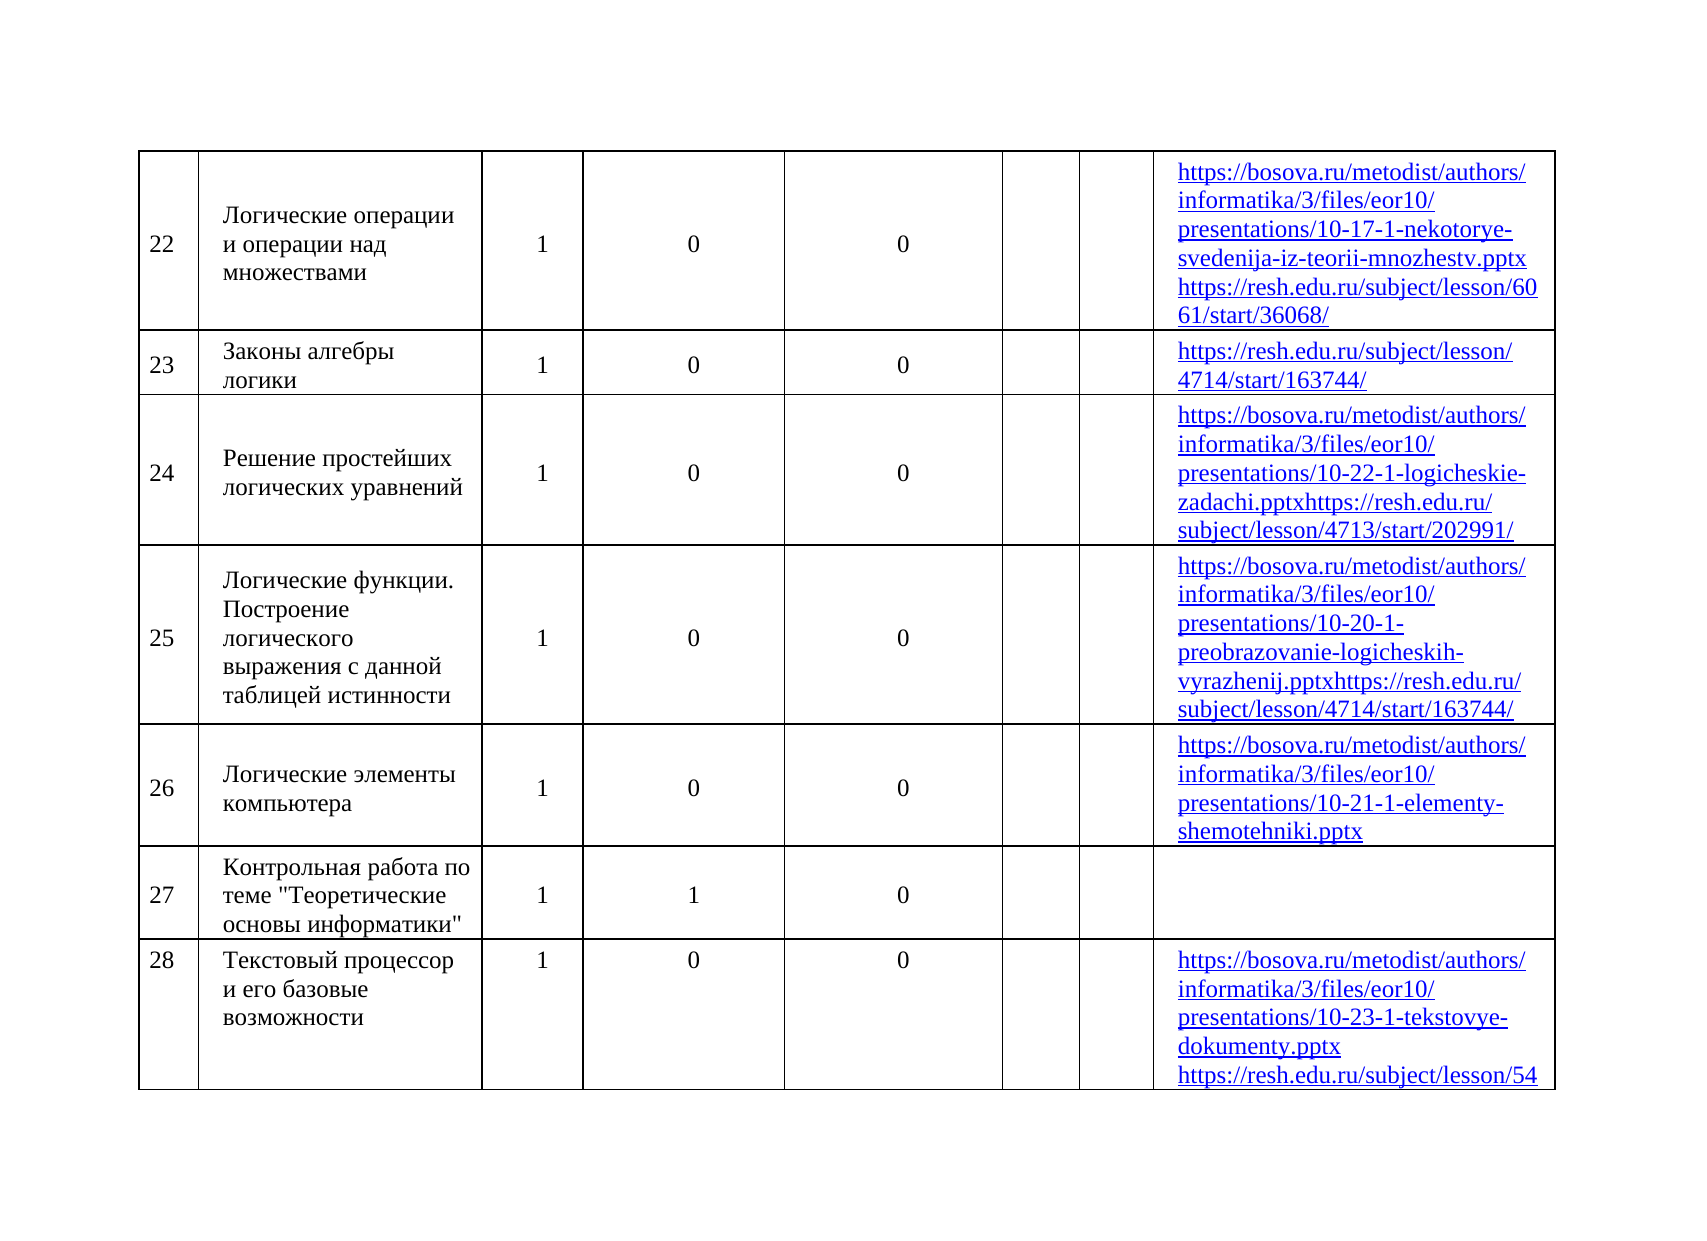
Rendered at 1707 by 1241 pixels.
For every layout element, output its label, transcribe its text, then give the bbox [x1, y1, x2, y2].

table_cell [1080, 847, 1153, 938]
table_cell [1080, 152, 1153, 329]
table_cell https://bosova.ru/metodist/authors/informatika/3/files/eor10/presentations/10-20-1-preobrazovanie-logicheskih-vyrazhenij.pptxhttps://resh.edu.ru/subject/lesson/4714/start/163744/ [1154, 546, 1554, 723]
table_cell [1080, 395, 1153, 544]
table_cell 1 [483, 395, 582, 544]
table_cell Законы алгебры логики [199, 331, 481, 393]
table_cell Контрольная работа по теме "Теоретические основы информатики" [199, 847, 481, 938]
table_cell 24 [140, 395, 198, 544]
table_cell https://bosova.ru/metodist/authors/informatika/3/files/eor10/presentations/10-17-1-nekotorye-svedenija-iz-teorii-mnozhestv.pptx https://resh.edu.ru/subject/lesson/6061/start/36068/ [1154, 152, 1554, 329]
table_cell 0 [785, 152, 1002, 329]
table_cell Решение простейших логических уравнений [199, 395, 481, 544]
table_cell https://bosova.ru/metodist/authors/informatika/3/files/eor10/presentations/10-22-1-logicheskie-zadachi.pptxhttps://resh.edu.ru/subject/lesson/4713/start/202991/ [1154, 395, 1554, 544]
table_cell 27 [140, 847, 198, 938]
table_cell 25 [140, 546, 198, 723]
table_cell 0 [584, 546, 784, 723]
table_cell [1003, 940, 1079, 1089]
table_cell https://bosova.ru/metodist/authors/informatika/3/files/eor10/presentations/10-23-1-tekstovye-dokumenty.pptx https://resh.edu.ru/subject/lesson/54 [1154, 940, 1554, 1089]
table_cell [1080, 725, 1153, 845]
table_cell 0 [584, 940, 784, 1089]
table_cell 0 [584, 152, 784, 329]
table_cell 22 [140, 152, 198, 329]
table_cell [1003, 331, 1079, 393]
table_cell 1 [483, 940, 582, 1089]
table_cell 0 [785, 395, 1002, 544]
table_cell 23 [140, 331, 198, 393]
table_cell 1 [483, 546, 582, 723]
table_cell [1080, 940, 1153, 1089]
table_cell 28 [140, 940, 198, 1089]
table_cell 0 [584, 395, 784, 544]
table_cell 26 [140, 725, 198, 845]
table_cell [1003, 395, 1079, 544]
table_cell [1154, 847, 1554, 938]
table_cell 1 [483, 331, 582, 393]
table_cell Логические функции. Построение логического выражения с данной таблицей истинности [199, 546, 481, 723]
table_cell [1003, 152, 1079, 329]
table_cell 0 [584, 725, 784, 845]
table_cell 0 [785, 546, 1002, 723]
table_cell [1080, 331, 1153, 393]
table_cell 1 [483, 725, 582, 845]
table_cell 1 [584, 847, 784, 938]
table_cell 0 [785, 847, 1002, 938]
table_cell https://bosova.ru/metodist/authors/informatika/3/files/eor10/presentations/10-21-1-elementy-shemotehniki.pptx [1154, 725, 1554, 845]
table_cell 1 [483, 152, 582, 329]
table_cell 0 [785, 331, 1002, 393]
table_cell 1 [483, 847, 582, 938]
table_cell Логические элементы компьютера [199, 725, 481, 845]
table_cell [1003, 847, 1079, 938]
table_cell [1080, 546, 1153, 723]
table_cell 0 [785, 940, 1002, 1089]
table_cell Текстовый процессор и его базовые возможности [199, 940, 481, 1089]
table_cell 0 [584, 331, 784, 393]
table_cell [1003, 725, 1079, 845]
table_cell https://resh.edu.ru/subject/lesson/4714/start/163744/ [1154, 331, 1554, 393]
table_cell [1003, 546, 1079, 723]
table_cell 0 [785, 725, 1002, 845]
table_cell Логические операции и операции над множествами [199, 152, 481, 329]
